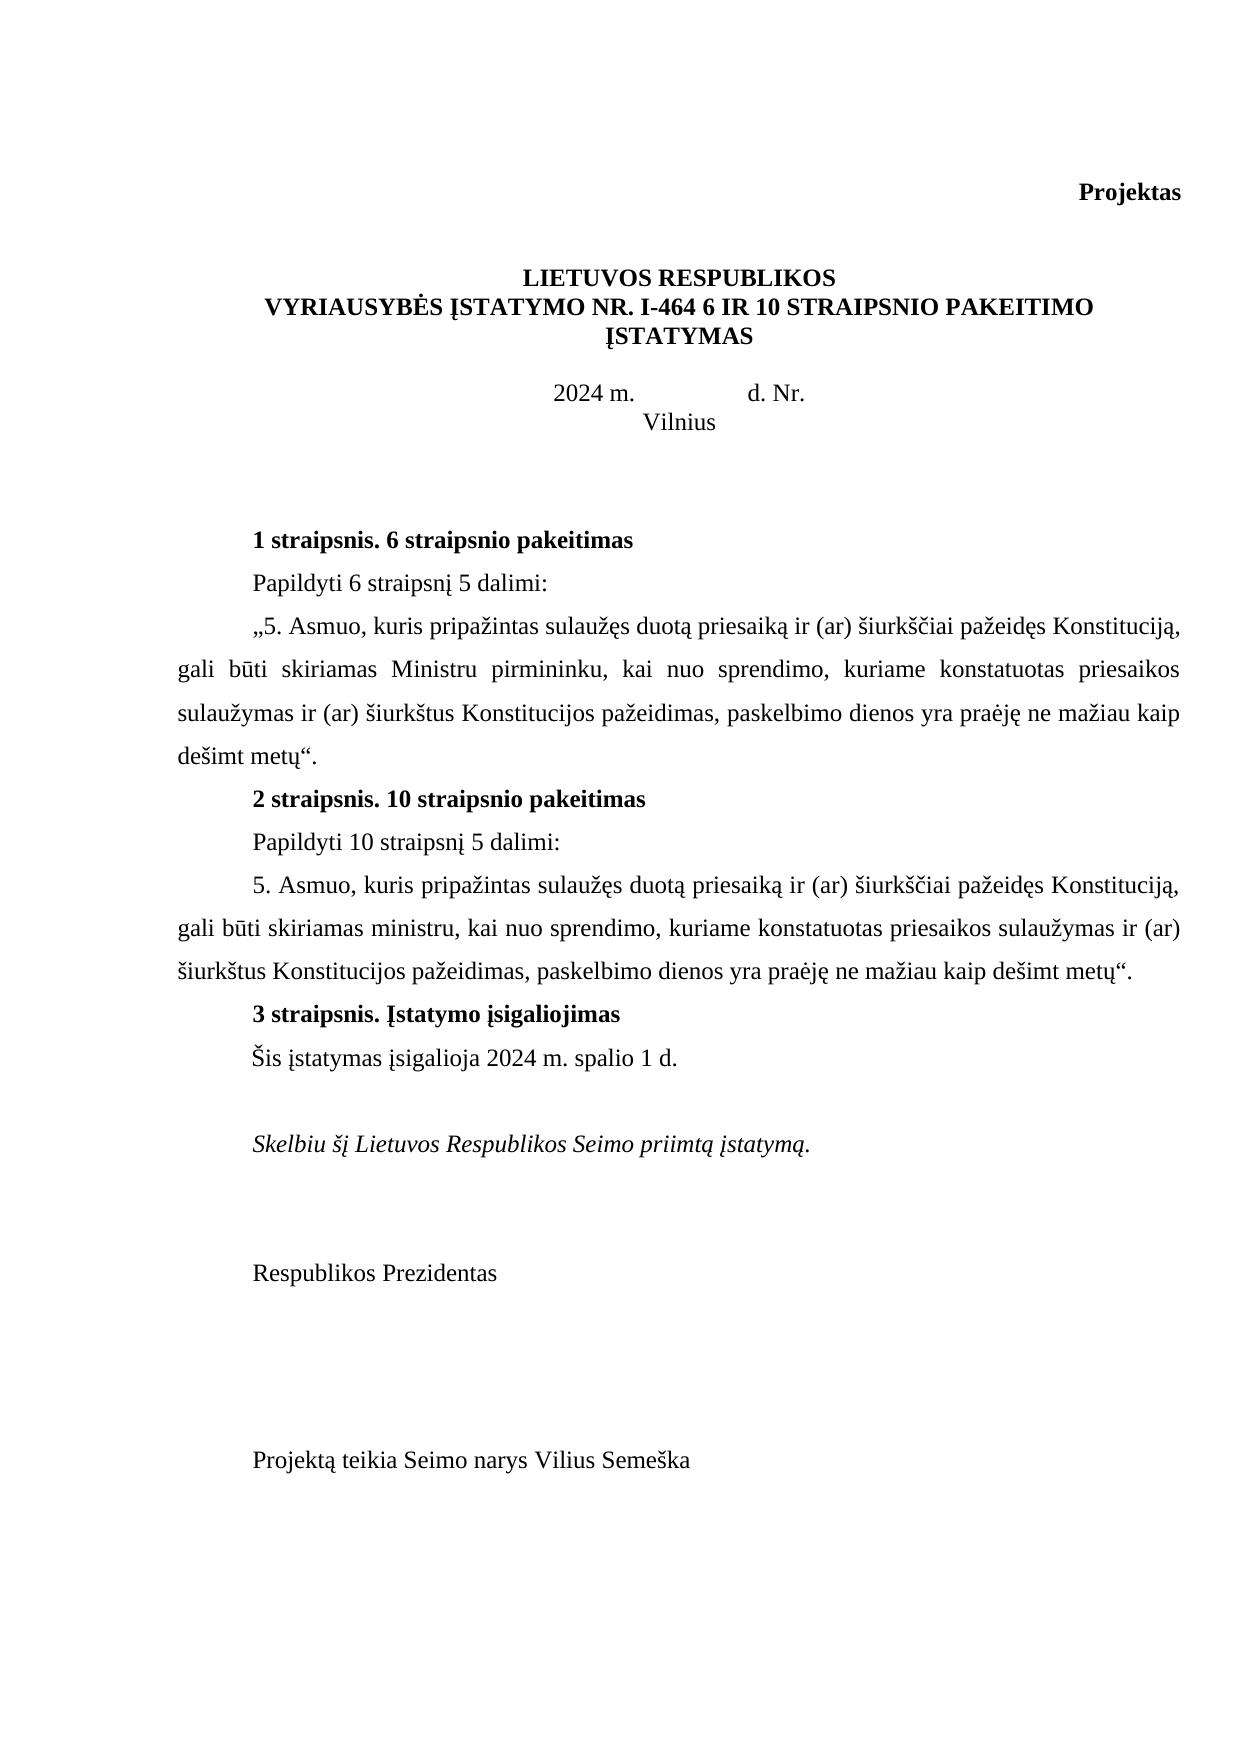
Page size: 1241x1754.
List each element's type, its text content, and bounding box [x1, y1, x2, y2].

text 5. Asmuo, kuris pripažintas sulaužęs duotą priesaiką ir (ar) šiurkščiai pažeidęs Konstituciją, gali būti skiriamas ministru, kai nuo sprendimo, kuriame konstatuotas priesaikos sulaužymas ir (ar) šiurkštus Konstitucijos pažeidimas, paskelbimo dienos yra praėję ne mažiau kaip dešimt metų“. [177, 870, 1181, 985]
text Vilnius [177, 407, 1181, 436]
text Skelbiu šį Lietuvos Respublikos Seimo priimtą įstatymą. [177, 1129, 1181, 1158]
text 1 straipsnis. 6 straipsnio pakeitimas [177, 525, 1181, 554]
text 3 straipsnis. Įstatymo įsigaliojimas [177, 999, 1181, 1028]
text Projektas [177, 177, 1181, 206]
text 2 straipsnis. 10 straipsnio pakeitimas [177, 784, 1181, 813]
text Papildyti 10 straipsnį 5 dalimi: [177, 827, 1181, 856]
text Respublikos Prezidentas [177, 1258, 1181, 1287]
text „5. Asmuo, kuris pripažintas sulaužęs duotą priesaiką ir (ar) šiurkščiai pažeidęs Konstituciją, gali būti skiriamas Ministru pirmininku, kai nuo sprendimo, kuriame konstatuotas priesaikos sulaužymas ir (ar) šiurkštus Konstitucijos pažeidimas, paskelbimo dienos yra praėję ne mažiau kaip dešimt metų“. [177, 611, 1181, 769]
text 2024 m. d. Nr. [177, 378, 1181, 407]
text Projektą teikia Seimo narys Vilius Semeška [177, 1445, 1181, 1474]
text LIETUVOS RESPUBLIKOS [177, 263, 1181, 292]
text Papildyti 6 straipsnį 5 dalimi: [177, 568, 1181, 597]
text VYRIAUSYBĖS ĮSTATYMO NR. I-464 6 IR 10 STRAIPSNIO PAKEITIMO [177, 292, 1181, 321]
text Šis įstatymas įsigalioja 2024 m. spalio 1 d. [177, 1043, 1181, 1071]
text ĮSTATYMAS [177, 321, 1181, 350]
